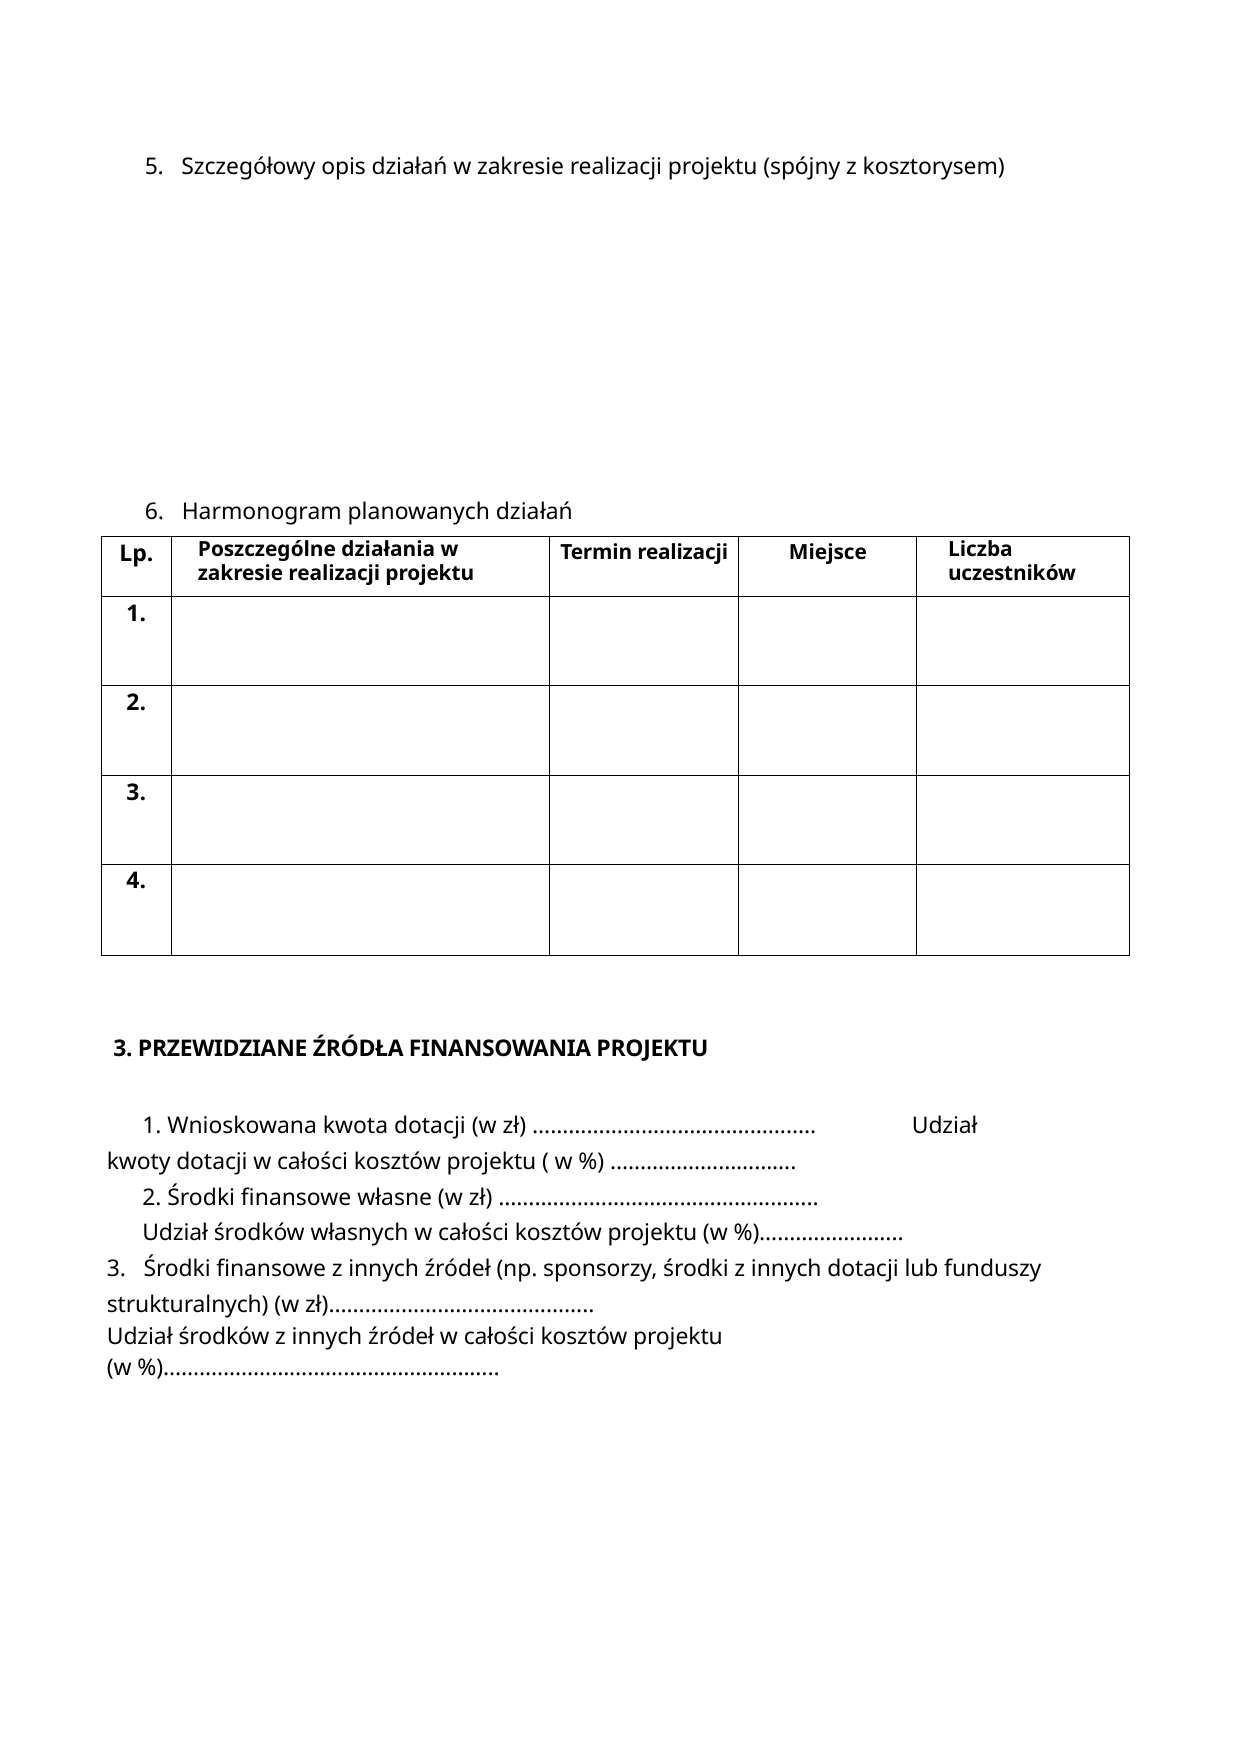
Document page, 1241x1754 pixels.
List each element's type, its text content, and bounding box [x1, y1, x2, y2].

text Udział środków własnych w całości kosztów projektu (w %)…………………... [107, 1212, 962, 1248]
table_cell [550, 686, 738, 774]
table_cell [917, 776, 1129, 863]
table_cell [917, 597, 1129, 685]
table_cell 3. [102, 776, 171, 863]
table_cell [550, 776, 738, 863]
text 3. Środki finansowe z innych źródeł (np. sponsorzy, środki z innych dotacji lub funduszy strukturalnych) (w zł)…………………………………….. [107, 1248, 1133, 1320]
table_header Liczba uczestników [917, 537, 1129, 596]
table_header Termin realizacji [550, 537, 738, 596]
table_header Miejsce [739, 537, 916, 596]
text 6. Harmonogram planowanych działań [144, 495, 1133, 526]
table_cell [917, 686, 1129, 774]
table_cell 2. [102, 686, 171, 774]
text 3. PRZEWIDZIANE ŹRÓDŁA FINANSOWANIA PROJEKTU [113, 1032, 1133, 1063]
text 2. Środki finansowe własne (w zł) …………………………………………….. [107, 1177, 915, 1212]
table_cell [739, 865, 916, 955]
table_header Lp. [102, 537, 171, 596]
table_cell [739, 597, 916, 685]
text 1. Wnioskowana kwota dotacji (w zł) ……………………………………….. Udział kwoty dotacji w całości kosztów projektu ( w %) …………………………. [107, 1100, 1021, 1177]
table_cell 4. [102, 865, 171, 955]
table_cell [739, 776, 916, 863]
table_cell [172, 776, 549, 863]
text (w %)……………………………………………….. [107, 1351, 790, 1382]
table_cell [550, 865, 738, 955]
table_cell [172, 686, 549, 774]
table_cell [172, 865, 549, 955]
table_cell 1. [102, 597, 171, 685]
table_cell [739, 686, 916, 774]
text 5. Szczegółowy opis działań w zakresie realizacji projektu (spójny z kosztorysem) [144, 150, 1133, 181]
table_cell [917, 865, 1129, 955]
table_cell [550, 597, 738, 685]
text Udział środków z innych źródeł w całości kosztów projektu [107, 1320, 790, 1351]
table_cell [172, 597, 549, 685]
table_header Poszczególne działania w zakresie realizacji projektu [172, 537, 549, 596]
